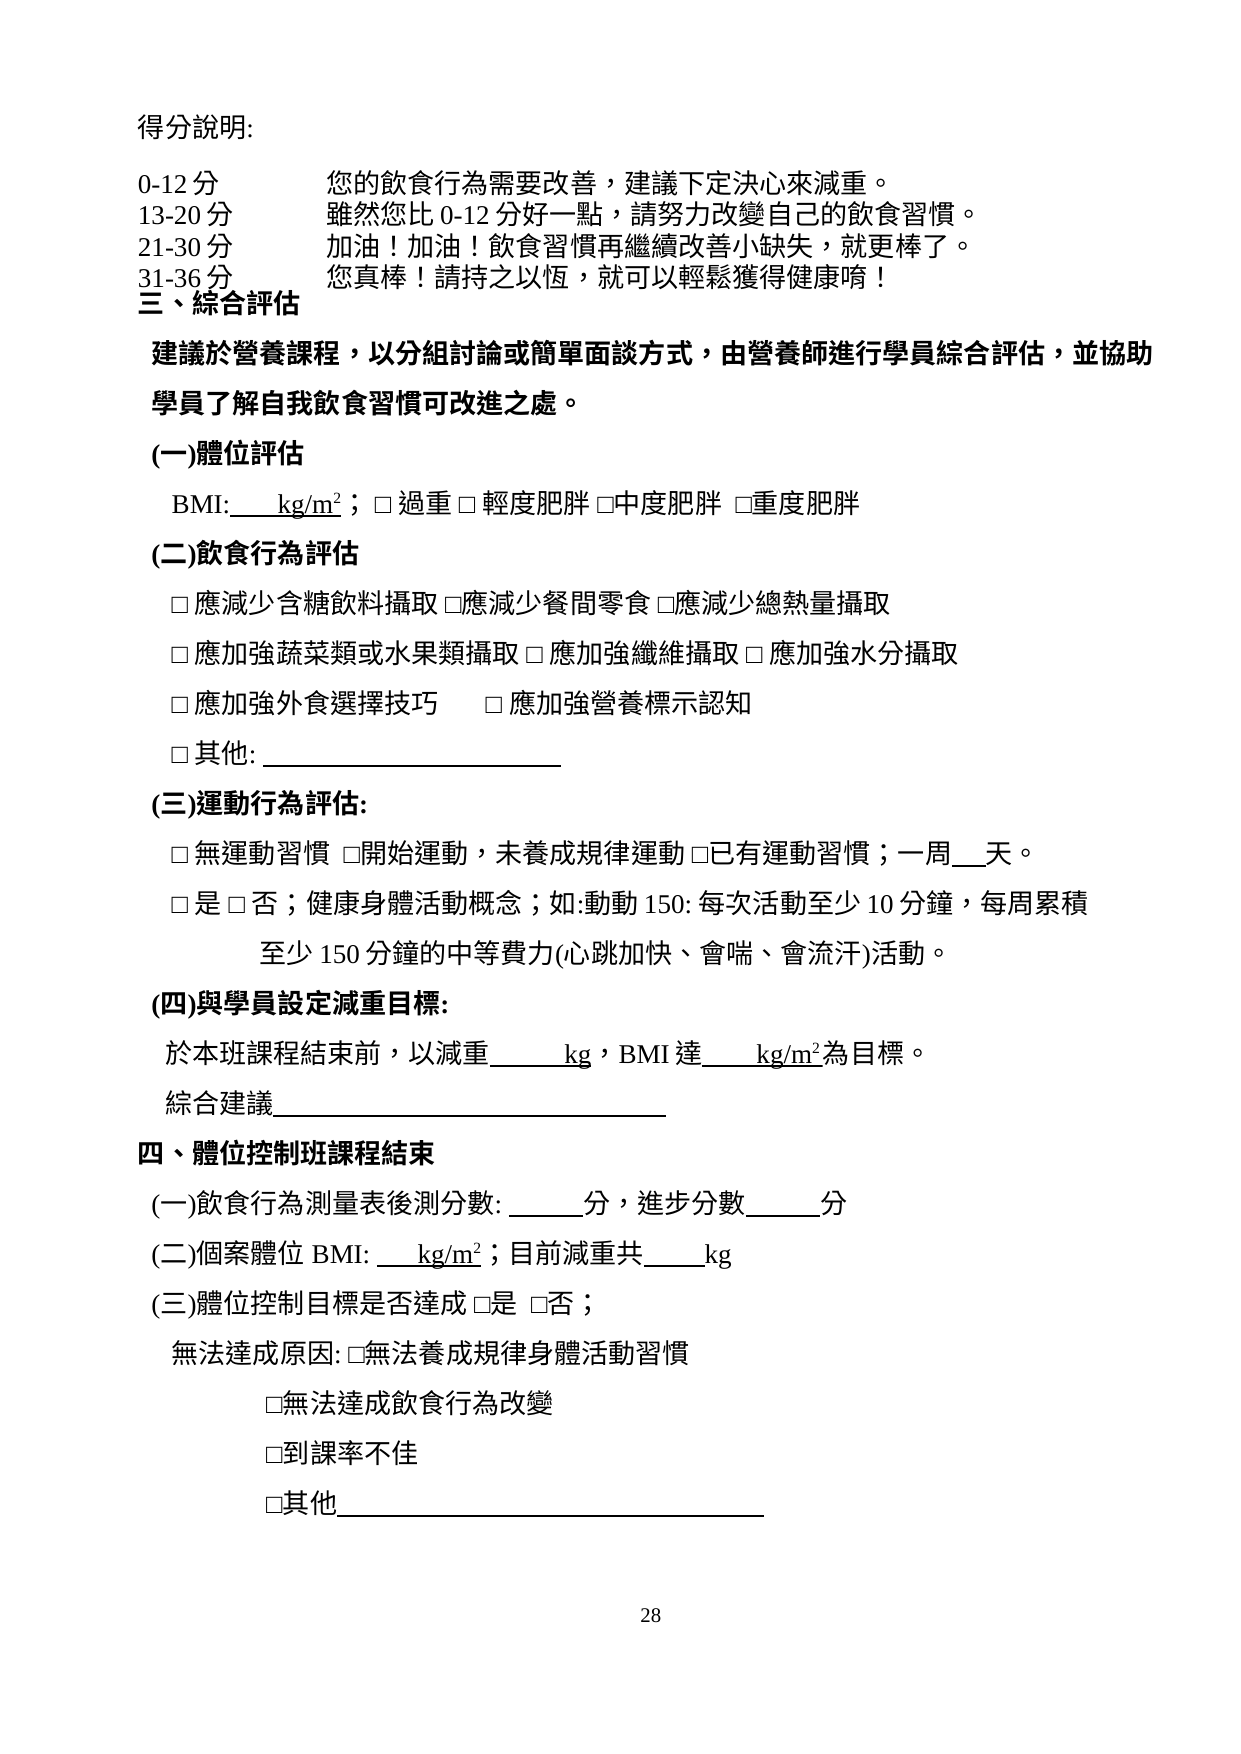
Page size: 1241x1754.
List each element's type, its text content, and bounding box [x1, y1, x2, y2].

subtitle 於本班課程結束前，以減重 kg，BMI達 kg/m2為目標。 [138, 1043, 1163, 1068]
subtitle (三)運動行為評估: [138, 793, 1163, 818]
subtitle □ 無運動習慣 □開始運動，未養成規律運動 □已有運動習慣；一周 天。 [138, 843, 1163, 868]
subtitle □到課率不佳 [138, 1443, 1163, 1468]
table_header 您的飲食行為需要改善，建議下定決心來減重。 [315, 169, 1158, 200]
table_cell 31-36分 [126, 262, 315, 293]
table_cell 13-20分 [126, 200, 315, 231]
subtitle 無法達成原因: □無法養成規律身體活動習慣 [138, 1343, 1163, 1368]
subtitle □ 應減少含糖飲料攝取 □應減少餐間零食 □應減少總熱量攝取 [138, 593, 1163, 618]
subtitle (二)飲食行為評估 [138, 543, 1163, 568]
subtitle □ 其他: [138, 743, 1163, 768]
table_cell 加油！加油！飲食習慣再繼續改善小缺失，就更棒了。 [315, 231, 1158, 262]
subtitle (一)飲食行為測量表後測分數: 分，進步分數 分 [138, 1193, 1163, 1218]
subtitle □ 應加強外食選擇技巧 □ 應加強營養標示認知 [138, 693, 1163, 718]
subtitle (一)體位評估 [138, 443, 1163, 468]
table_header 0-12分 [126, 169, 315, 200]
subtitle (三)體位控制目標是否達成 □是 □否； [138, 1293, 1163, 1318]
table_cell 您真棒！請持之以恆，就可以輕鬆獲得健康唷！ [315, 262, 1158, 293]
subtitle 三、綜合評估 [138, 293, 1163, 318]
subtitle 學員了解自我飲食習慣可改進之處。 [138, 393, 1163, 418]
subtitle 綜合建議 [138, 1093, 1163, 1118]
subtitle (二)個案體位 BMI: kg/m2；目前減重共 kg [138, 1243, 1163, 1268]
subtitle 建議於營養課程，以分組討論或簡單面談方式，由營養師進行學員綜合評估，並協助 [138, 343, 1163, 368]
subtitle □無法達成飲食行為改變 [138, 1393, 1163, 1418]
subtitle (四)與學員設定減重目標: [138, 993, 1163, 1018]
subtitle □ 應加強蔬菜類或水果類攝取 □ 應加強纖維攝取 □ 應加強水分攝取 [138, 643, 1163, 668]
table_cell 雖然您比0-12分好一點，請努力改變自己的飲食習慣。 [315, 200, 1158, 231]
subtitle 得分說明: [138, 112, 1163, 143]
subtitle □其他 [138, 1493, 1163, 1518]
subtitle BMI: kg/m2； □ 過重 □ 輕度肥胖 □中度肥胖 □重度肥胖 [138, 493, 1163, 518]
table_cell 21-30分 [126, 231, 315, 262]
subtitle 四、體位控制班課程結束 [138, 1143, 1163, 1168]
subtitle □ 是 □ 否；健康身體活動概念；如:動動150: 每次活動至少10分鐘，每周累積 [138, 893, 1163, 918]
subtitle 至少150分鐘的中等費力(心跳加快、會喘、會流汗)活動。 [138, 943, 1163, 968]
